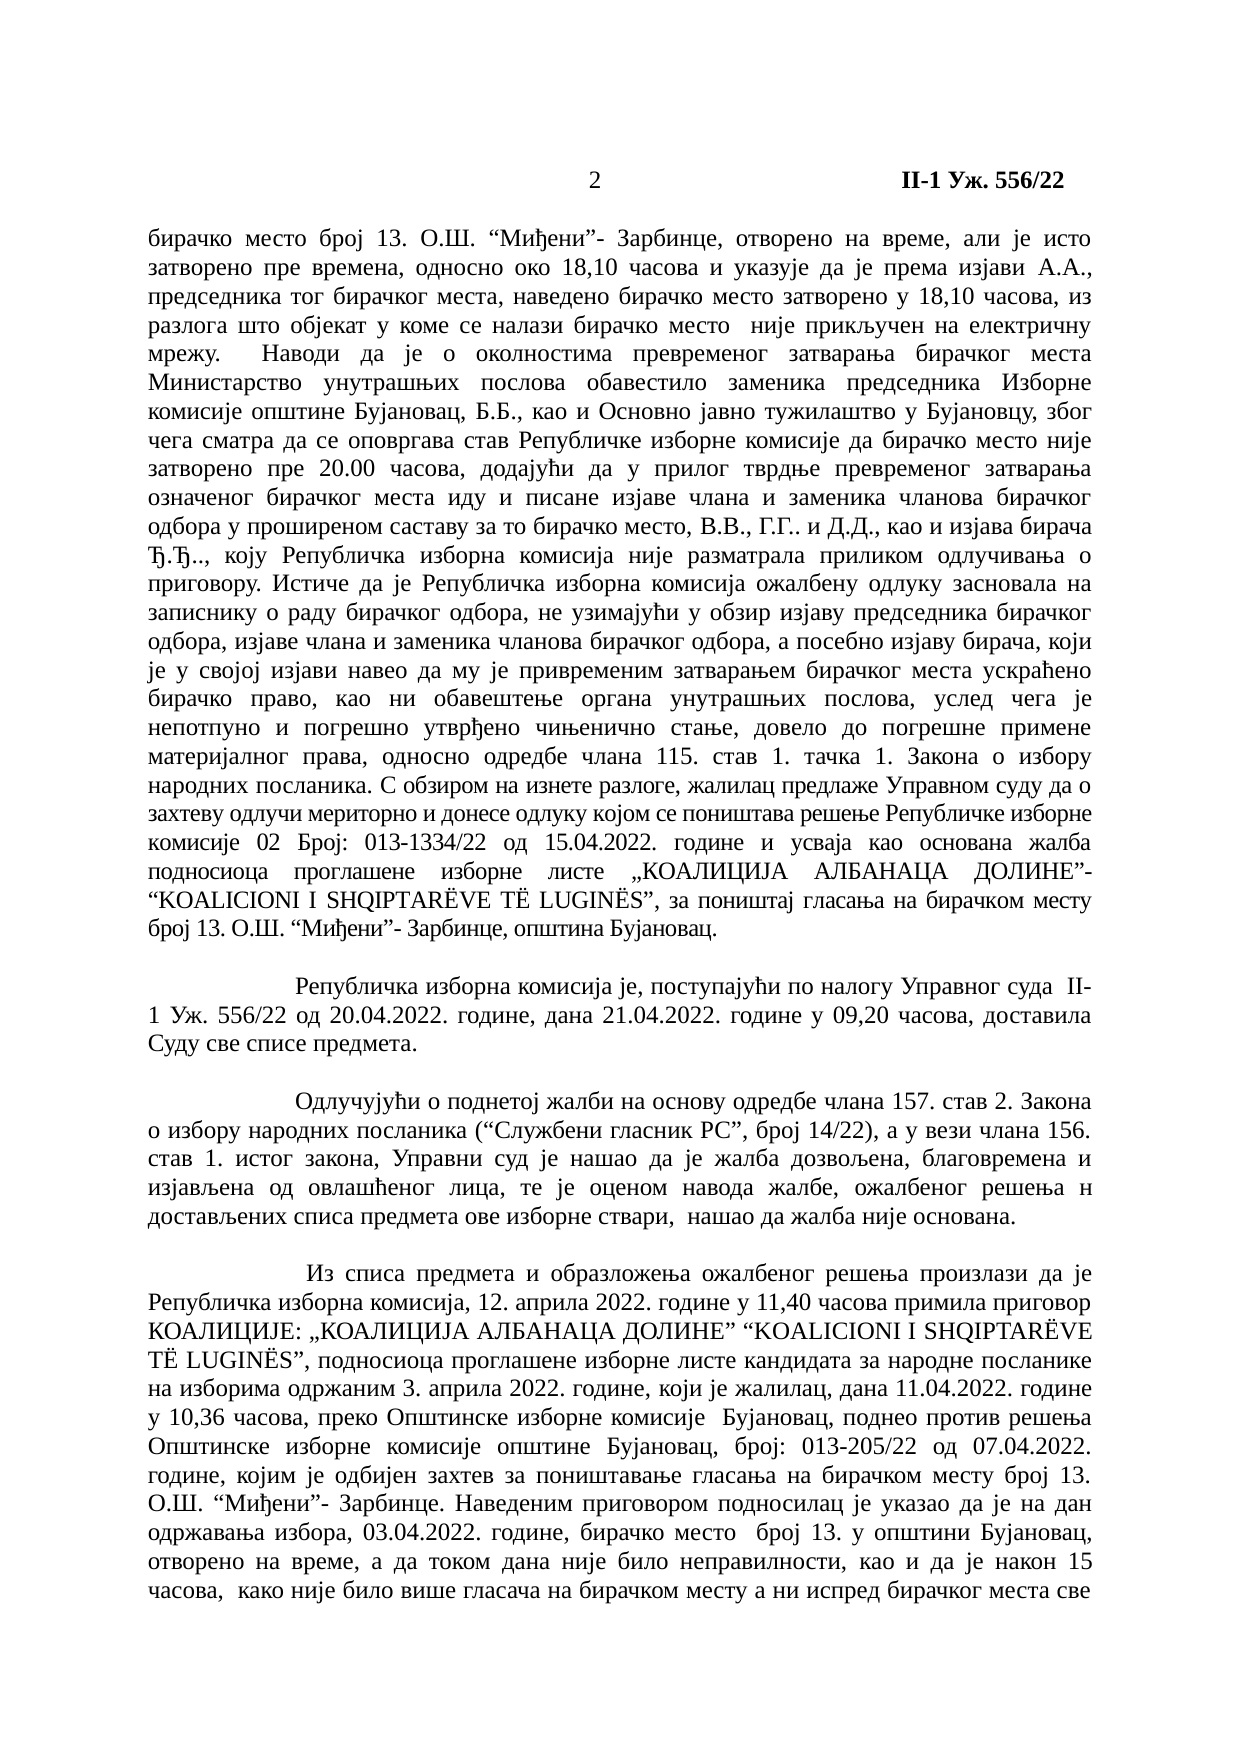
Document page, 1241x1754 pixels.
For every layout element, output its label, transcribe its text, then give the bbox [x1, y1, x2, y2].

text Из списа предмета и образложења ожалбеног решења произлази да је Републичка изборна комисија, 12. априла 2022. године у 11,40 часова примила приговор КОАЛИЦИЈЕ: „КОАЛИЦИЈА АЛБАНАЦА ДОЛИНЕ” “KOALICIONI I SHQIPTARËVE TË LUGINËS”, подносиоца проглашене изборне листе кандидата за народне посланике на изборима одржаним 3. априла 2022. године, који је жалилац, дана 11.04.2022. године у 10,36 часова, преко Општинске изборне комисије Бујановац, поднео против решења Општинске изборне комисије општине Бујановац, број: 013-205/22 од 07.04.2022. године, којим је одбијен захтев за поништавање гласања на бирачком месту број 13. О.Ш. “Миђени”- Зарбинце. Наведеним приговором подносилац је указао да је на дан одржавања избора, 03.04.2022. године, бирачко место број 13. у општини Бујановац, отворено на време, а да током дана није било неправилности, као и да је након 15 часова, како није било више гласача на бирачком месту а ни испред бирачког места све [148, 1258, 1093, 1603]
text Републичка изборна комисија је, поступајући по налогу Управног суда II-1 Уж. 556/22 од 20.04.2022. године, дана 21.04.2022. године у 09,20 часова, доставила Суду све списе предмета. [148, 971, 1093, 1057]
text бирачко место број 13. О.Ш. “Миђени”- Зарбинце, отворено на време, али је исто затворено пре времена, односно око 18,10 часова и указује да је према изјави А.А., председника тог бирачког места, наведено бирачко место затворено у 18,10 часова, из разлога што објекат у коме се налази бирачко место није прикључен на електричну мрежу. Наводи да је о околностима превременог затварања бирачког места Министарство унутрашњих послова обавестило заменика председника Изборне комисије општине Бујановац, Б.Б., као и Основно јавно тужилаштво у Бујановцу, због чега сматра да се оповргава став Републичке изборне комисије да бирачко место није затворено пре 20.00 часова, додајући да у прилог тврдње превременог затварања означеног бирачког места иду и писане изјаве члана и заменика чланова бирачког одбора у проширеном саставу за то бирачко место, В.В., Г.Г.. и Д.Д., као и изјава бирача Ђ.Ђ.., коју Републичка изборна комисија није разматрала приликом одлучивања о приговору. Истиче да је Републичка изборна комисија ожалбену одлуку засновала на записнику о раду бирачког одбора, не узимајући у обзир изјаву председника бирачког одбора, изјаве члана и заменика чланова бирачког одбора, а посебно изјаву бирача, који је у својој изјави навео да му је привременим затварањем бирачког места ускраћено бирачко право, као ни обавештење органа унутрашњих послова, услед чега је непотпуно и погрешно утврђено чињенично стање, довело до погрешне примене материјалног права, односно одредбе члана 115. став 1. тачка 1. Закона о избору народних посланика. С обзиром на изнете разлоге, жалилац предлаже Управном суду да о захтеву одлучи мериторно и донесе одлуку којом се поништава решење Републичке изборне комисије 02 Број: 013-1334/22 од 15.04.2022. године и усваја као основана жалба подносиоца проглашене изборне листе „КОАЛИЦИЈА АЛБАНАЦА ДОЛИНЕ”- “KOALICIONI I SHQIPTARËVE TË LUGINËS”, за поништај гласања на бирачком месту број 13. О.Ш. “Миђени”- Зарбинце, општина Бујановац. [148, 223, 1093, 942]
text Одлучујући о поднетој жалби на основу одредбе члана 157. став 2. Закона о избору народних посланика (“Службени гласник РС”, број 14/22), а у вези члана 156. став 1. истог закона, Управни суд је нашао да је жалба дозвољена, благовремена и изјављена од овлашћеног лица, те је оценом навода жалбе, ожалбеног решења н достављених списа предмета ове изборне ствари, нашао да жалба није основана. [148, 1086, 1093, 1230]
